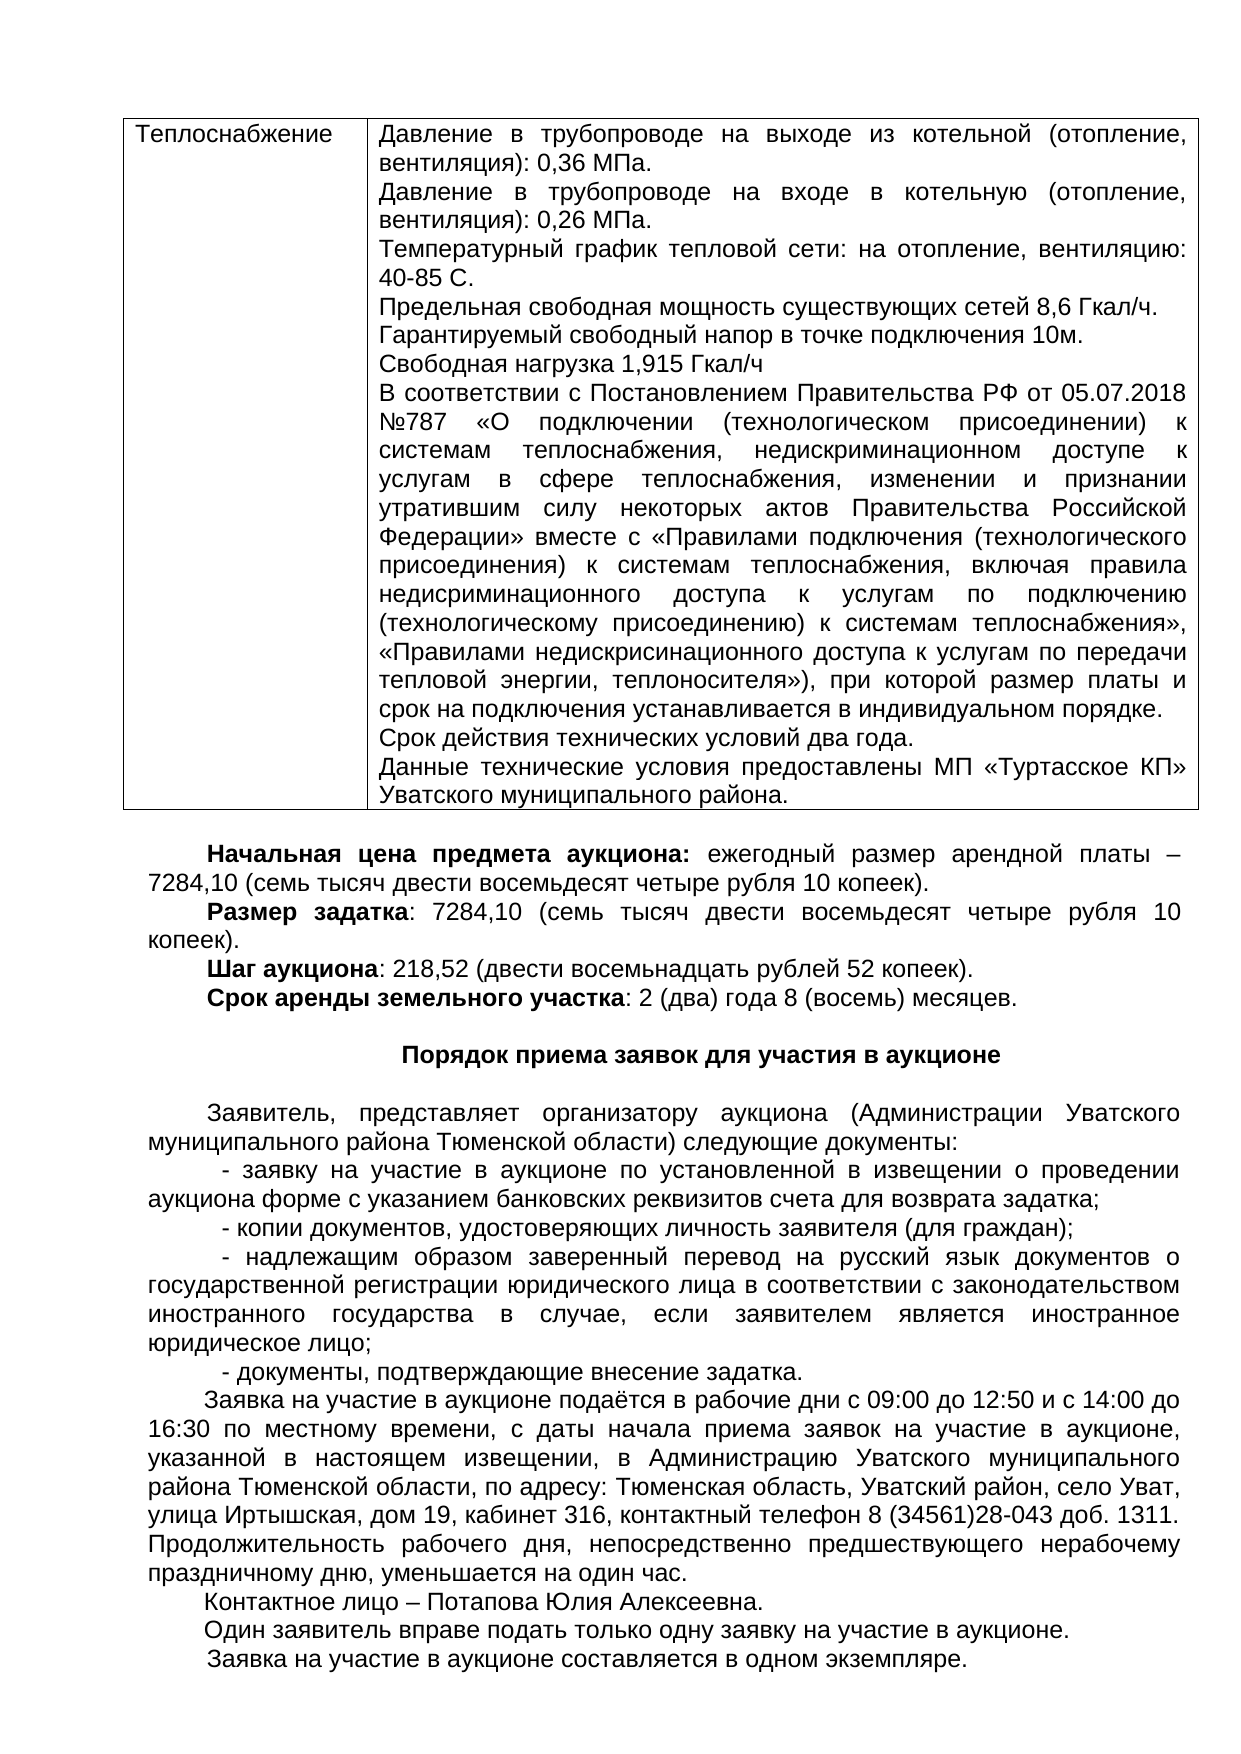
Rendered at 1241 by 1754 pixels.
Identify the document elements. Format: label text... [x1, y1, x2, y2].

text - надлежащим образом заверенный перевод на русский язык документов о государственной регистрации юридического лица в соответствии с законодательством иностранного государства в случае, если заявителем является иностранное юридическое лицо; [148, 1241, 1181, 1356]
table_cell Давление в трубопроводе на выходе из котельной (отопление, вентиляция): 0,36 МПа. Давление в трубопроводе на входе в котельную (отопление, вентиляция): 0,26 МПа. Температурный график тепловой сети: на отопление, вентиляцию: 40-85 С. Предельная свободная мощность существующих сетей 8,6 Гкал/ч. Гарантируемый свободный напор в точке подключения 10м. Свободная нагрузка 1,915 Гкал/ч В соответствии с Постановлением Правительства РФ от 05.07.2018 №787 «О подключении (технологическом присоединении) к системам теплоснабжения, недискриминационном доступе к услугам в сфере теплоснабжения, изменении и признании утратившим силу некоторых актов Правительства Российской Федерации» вместе с «Правилами подключения (технологического присоединения) к системам теплоснабжения, включая правила недисриминационного доступа к услугам по подключению (технологическому присоединению) к системам теплоснабжения», «Правилами недискрисинационного доступа к услугам по передачи тепловой энергии, теплоносителя»), при которой размер платы и срок на подключения устанавливается в индивидуальном порядке. Срок действия технических условий два года. Данные технические условия предоставлены МП «Туртасское КП» Уватского муниципального района. [368, 119, 1198, 809]
text - заявку на участие в аукционе по установленной в извещении о проведении аукциона форме с указанием банковских реквизитов счета для возврата задатка; [148, 1155, 1181, 1213]
text Размер задатка: 7284,10 (семь тысяч двести восемьдесят четыре рубля 10 копеек). [148, 896, 1181, 954]
text Заявка на участие в аукционе составляется в одном экземпляре. [148, 1644, 1181, 1673]
text Контактное лицо – Потапова Юлия Алексеевна. [148, 1586, 1181, 1615]
text Порядок приема заявок для участия в аукционе [148, 1040, 1181, 1069]
text - копии документов, удостоверяющих личность заявителя (для граждан); [148, 1213, 1181, 1241]
text Заявитель, представляет организатору аукциона (Администрации Уватского муниципального района Тюменской области) следующие документы: [148, 1098, 1181, 1155]
text Срок аренды земельного участка: 2 (два) года 8 (восемь) месяцев. [148, 983, 1181, 1011]
text Один заявитель вправе подать только одну заявку на участие в аукционе. [148, 1615, 1181, 1644]
text Начальная цена предмета аукциона: ежегодный размер арендной платы – 7284,10 (семь тысяч двести восемьдесят четыре рубля 10 копеек). [148, 839, 1181, 896]
text Шаг аукциона: 218,52 (двести восемьнадцать рублей 52 копеек). [148, 954, 1181, 983]
text Заявка на участие в аукционе подаётся в рабочие дни с 09:00 до 12:50 и с 14:00 до 16:30 по местному времени, с даты начала приема заявок на участие в аукционе, указанной в настоящем извещении, в Администрацию Уватского муниципального района Тюменской области, по адресу: Тюменская область, Уватский район, село Уват, улица Иртышская, дом 19, кабинет 316, контактный телефон 8 (34561)28-043 доб. 1311. Продолжительность рабочего дня, непосредственно предшествующего нерабочему праздничному дню, уменьшается на один час. [148, 1385, 1181, 1586]
text - документы, подтверждающие внесение задатка. [148, 1356, 1181, 1385]
table_cell Теплоснабжение [124, 119, 367, 809]
